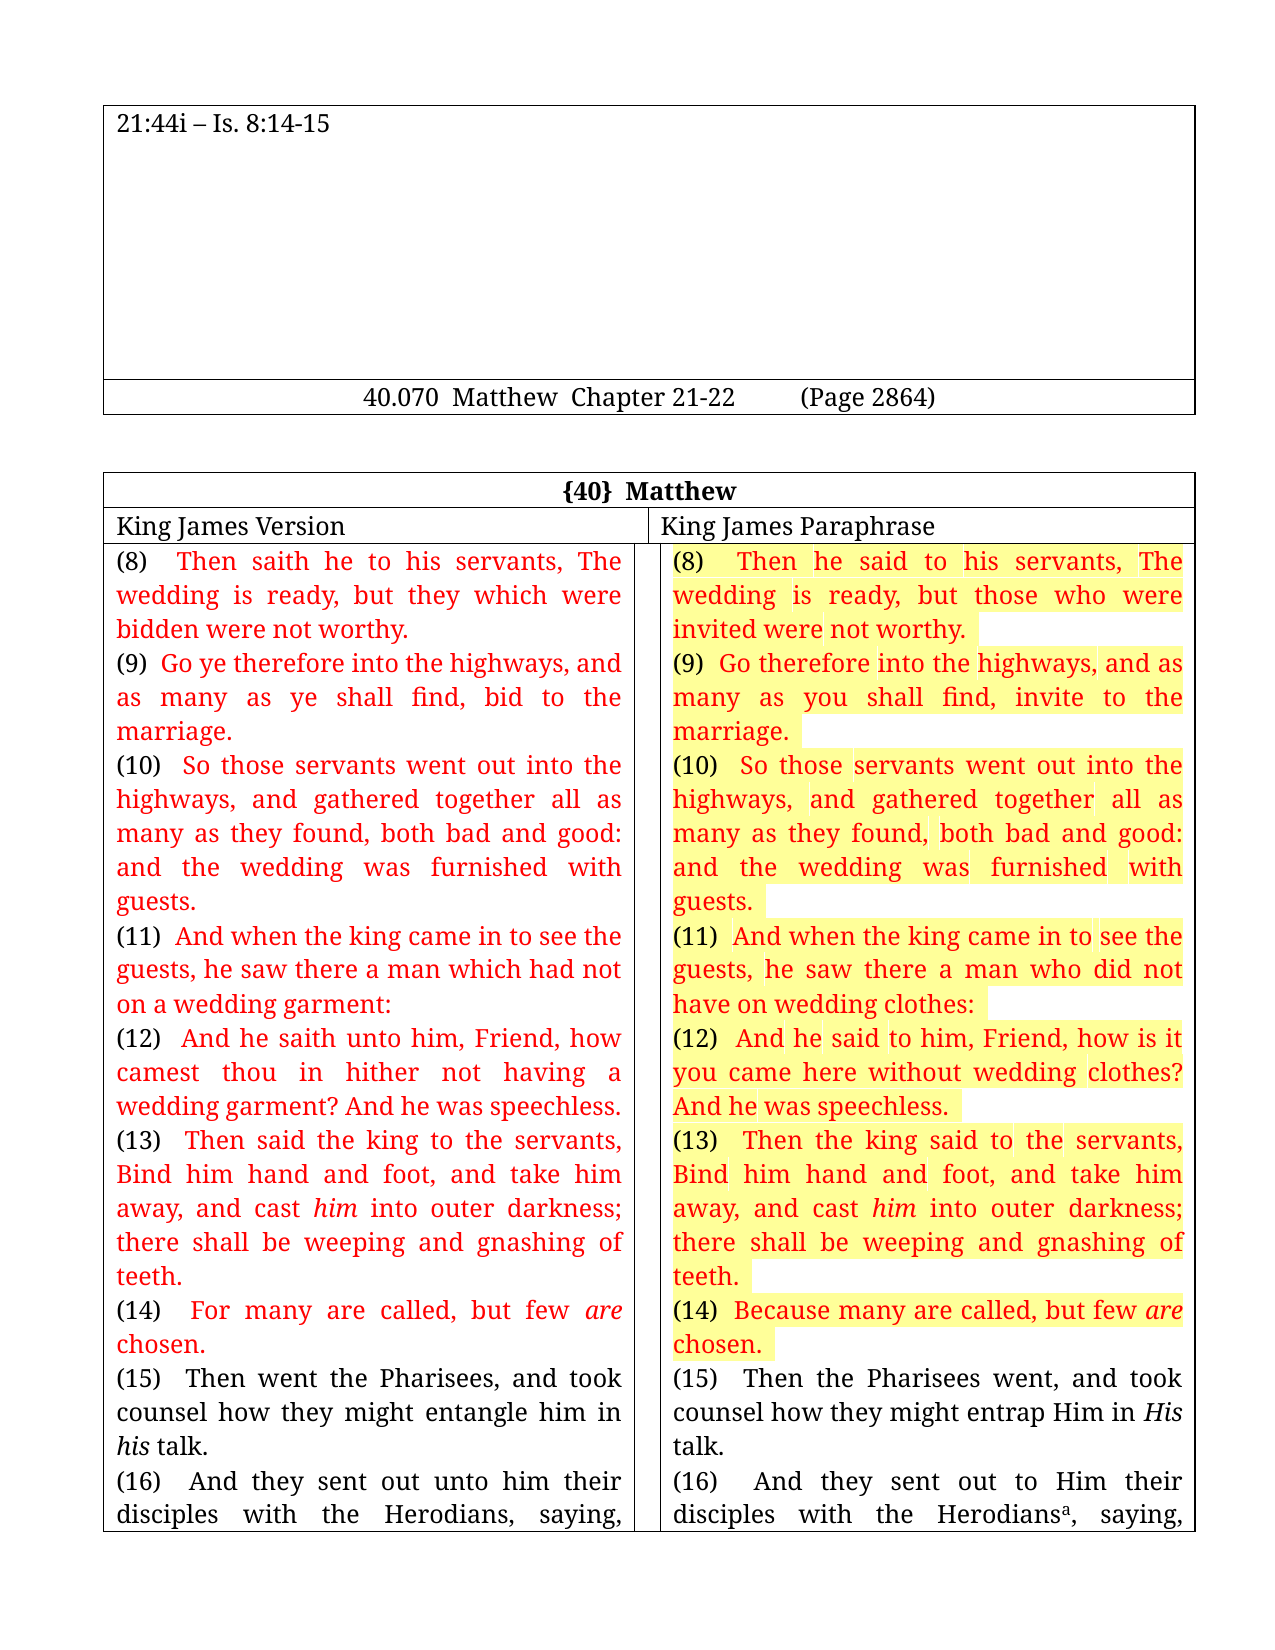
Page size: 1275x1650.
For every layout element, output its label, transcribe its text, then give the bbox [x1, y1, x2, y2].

table_cell (8) Then saith he to his servants, The wedding is ready, but they which were bidden were not worthy. (9) Go ye therefore into the highways, and as many as ye shall find, bid to the marriage. (10) So those servants went out into the highways, and gathered together all as many as they found, both bad and good: and the wedding was furnished with guests. (11) And when the king came in to see the guests, he saw there a man which had not on a wedding garment: (12) And he saith unto him, Friend, how camest thou in hither not having a wedding garment? And he was speechless. (13) Then said the king to the servants, Bind him hand and foot, and take him away, and cast him into outer darkness; there shall be weeping and gnashing of teeth. (14) For many are called, but few are chosen. (15) Then went the Pharisees, and took counsel how they might entangle him in his talk. (16) And they sent out unto him their disciples with the Herodians, saying, [104, 544, 634, 1531]
table_cell (8) Then he said to his servants, The wedding is ready, but those who were invited were not worthy. (9) Go therefore into the highways, and as many as you shall find, invite to the marriage. (10) So those servants went out into the highways, and gathered together all as many as they found, both bad and good: and the wedding was furnished with guests. (11) And when the king came in to see the guests, he saw there a man who did not have on wedding clothes: (12) And he said to him, Friend, how is it you came here without wedding clothes? And he was speechless. (13) Then the king said to the servants, Bind him hand and foot, and take him away, and cast him into outer darkness; there shall be weeping and gnashing of teeth. (14) Because many are called, but few are chosen. (15) Then the Pharisees went, and took counsel how they might entrap Him in His talk. (16) And they sent out to Him their disciples with the Herodiansa, saying, [661, 544, 1194, 1531]
table_header {40} Matthew [104, 473, 1194, 507]
table_cell King James Paraphrase [649, 508, 1194, 542]
table_cell 40.070 Matthew Chapter 21-22 (Page 2864) [104, 380, 1194, 414]
table_cell 21:44i – Is. 8:14-15 [104, 106, 1194, 378]
table_cell [635, 544, 660, 1531]
table_cell King James Version [104, 508, 648, 542]
